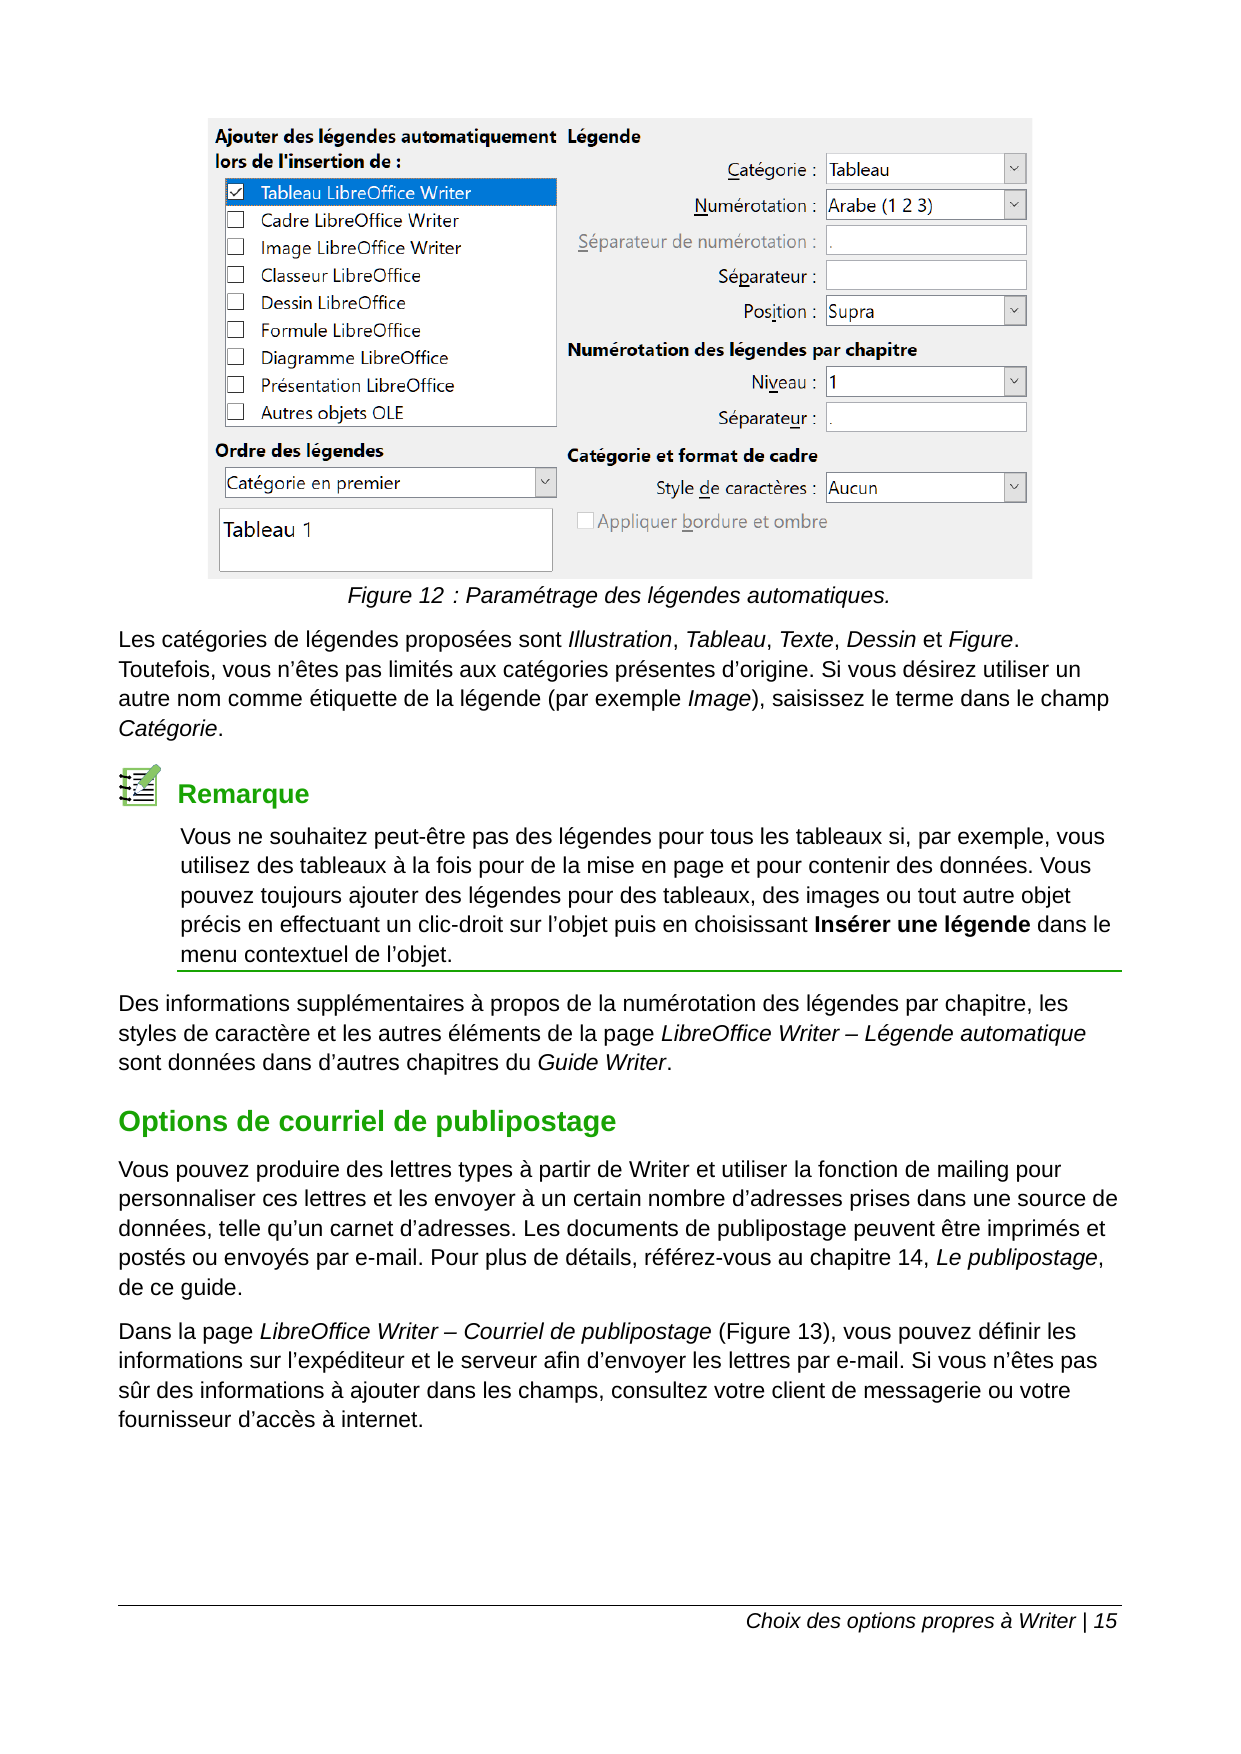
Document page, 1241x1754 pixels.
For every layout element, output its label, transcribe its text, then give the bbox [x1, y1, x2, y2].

picture [207, 118, 1033, 579]
text Des informations supplémentaires à propos de la numérotation des légendes par chapitre, les styles de caractère et les autres éléments de la page LibreOffice Writer – Légende automatique sont données dans d’autres chapitres du Guide Writer. [118, 987, 1122, 1075]
subtitle Options de courriel de publipostage [118, 1104, 1122, 1138]
text Dans la page LibreOffice Writer – Courriel de publipostage (Figure 13), vous pouvez définir les informations sur l’expéditeur et le serveur afin d’envoyer les lettres par e-mail. Si vous n’êtes pas sûr des informations à ajouter dans les champs, consultez votre client de messagerie ou votre fournisseur d’accès à internet. [118, 1314, 1122, 1432]
text Vous pouvez produire des lettres types à partir de Writer et utiliser la fonction de mailing pour personnaliser ces lettres et les envoyer à un certain nombre d’adresses prises dans une source de données, telle qu’un carnet d’adresses. Les documents de publipostage peuvent être imprimés et postés ou envoyés par e-mail. Pour plus de détails, référez-vous au chapitre 14, Le publipostage, de ce guide. [118, 1153, 1122, 1300]
list Remarque [118, 763, 1122, 809]
text Les catégories de légendes proposées sont Illustration, Tableau, Texte, Dessin et Figure. Toutefois, vous n’êtes pas limités aux catégories présentes d’origine. Si vous désirez utiliser un autre nom comme étiquette de la légende (par exemple Image), saisissez le terme dans le champ Catégorie. [118, 623, 1122, 741]
text Figure 12 : Paramétrage des légendes automatiques. [118, 579, 1122, 608]
text Vous ne souhaitez peut-être pas des légendes pour tous les tableaux si, par exemple, vous utilisez des tableaux à la fois pour de la mise en page et pour contenir des données. Vous pouvez toujours ajouter des légendes pour des tableaux, des images ou tout autre objet précis en effectuant un clic-droit sur l’objet puis en choisissant Insérer une légende dans le menu contextuel de l’objet. [177, 817, 1122, 970]
